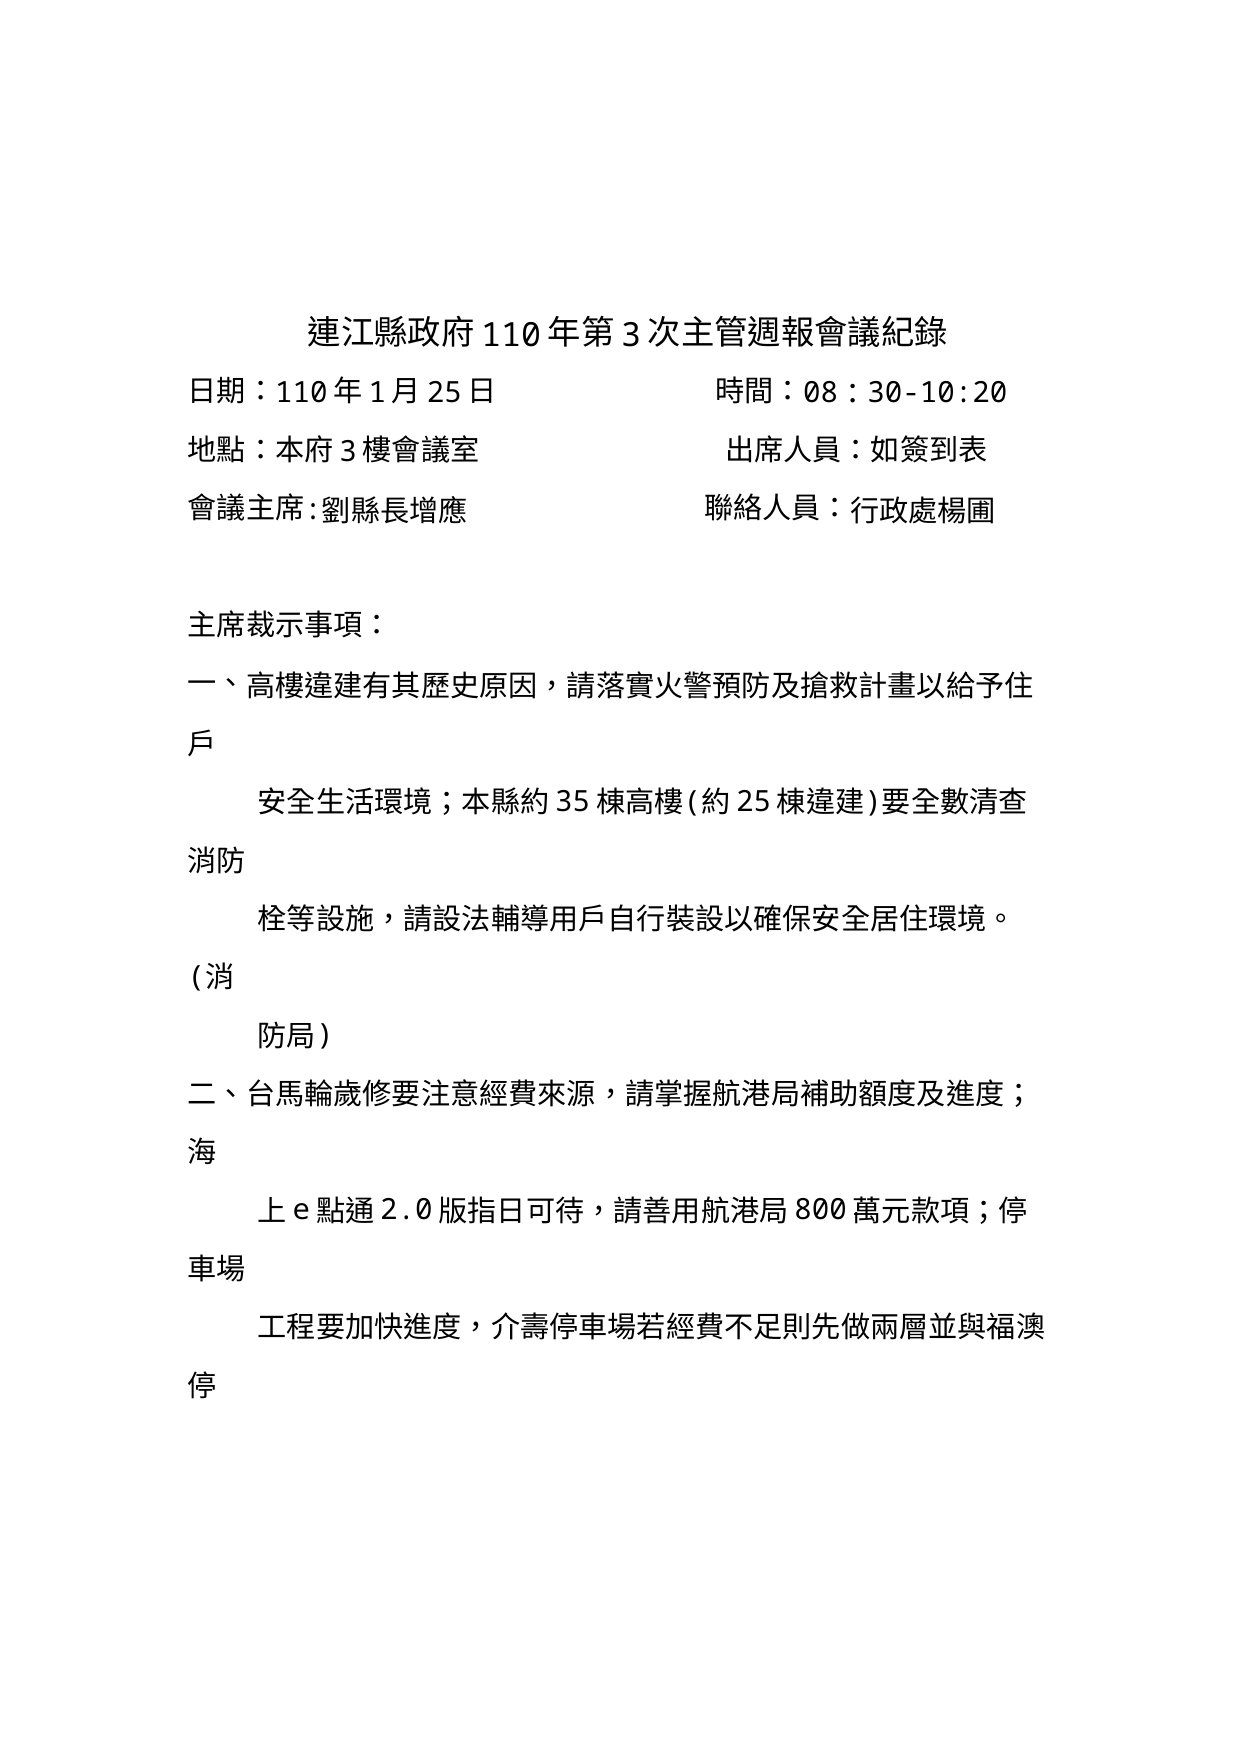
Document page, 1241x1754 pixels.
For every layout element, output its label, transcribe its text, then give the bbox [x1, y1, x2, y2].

text 安全生活環境；本縣約35棟高樓(約25棟違建)要全數清查消防 [187, 760, 1053, 877]
text 日期：110年1月25日 時間：08：30-10:20 [187, 352, 1053, 410]
text 防局) [187, 994, 1053, 1052]
text 二、台馬輪歲修要注意經費來源，請掌握航港局補助額度及進度；海 [187, 1052, 1053, 1169]
text 連江縣政府110年第3次主管週報會議紀錄 [187, 294, 1053, 352]
text 栓等設施，請設法輔導用戶自行裝設以確保安全居住環境。(消 [187, 877, 1053, 994]
text 地點：本府3樓會議室 出席人員：如簽到表 [187, 410, 1053, 469]
text 主席裁示事項： [187, 585, 1053, 644]
text 會議主席:劉縣長增應 聯絡人員：行政處楊圃 [187, 469, 1053, 527]
text 一、高樓違建有其歷史原因，請落實火警預防及搶救計畫以給予住戶 [187, 644, 1053, 760]
text 上e點通2.0版指日可待，請善用航港局800萬元款項；停車場 [187, 1169, 1053, 1285]
text 工程要加快進度，介壽停車場若經費不足則先做兩層並與福澳停 [187, 1285, 1053, 1402]
